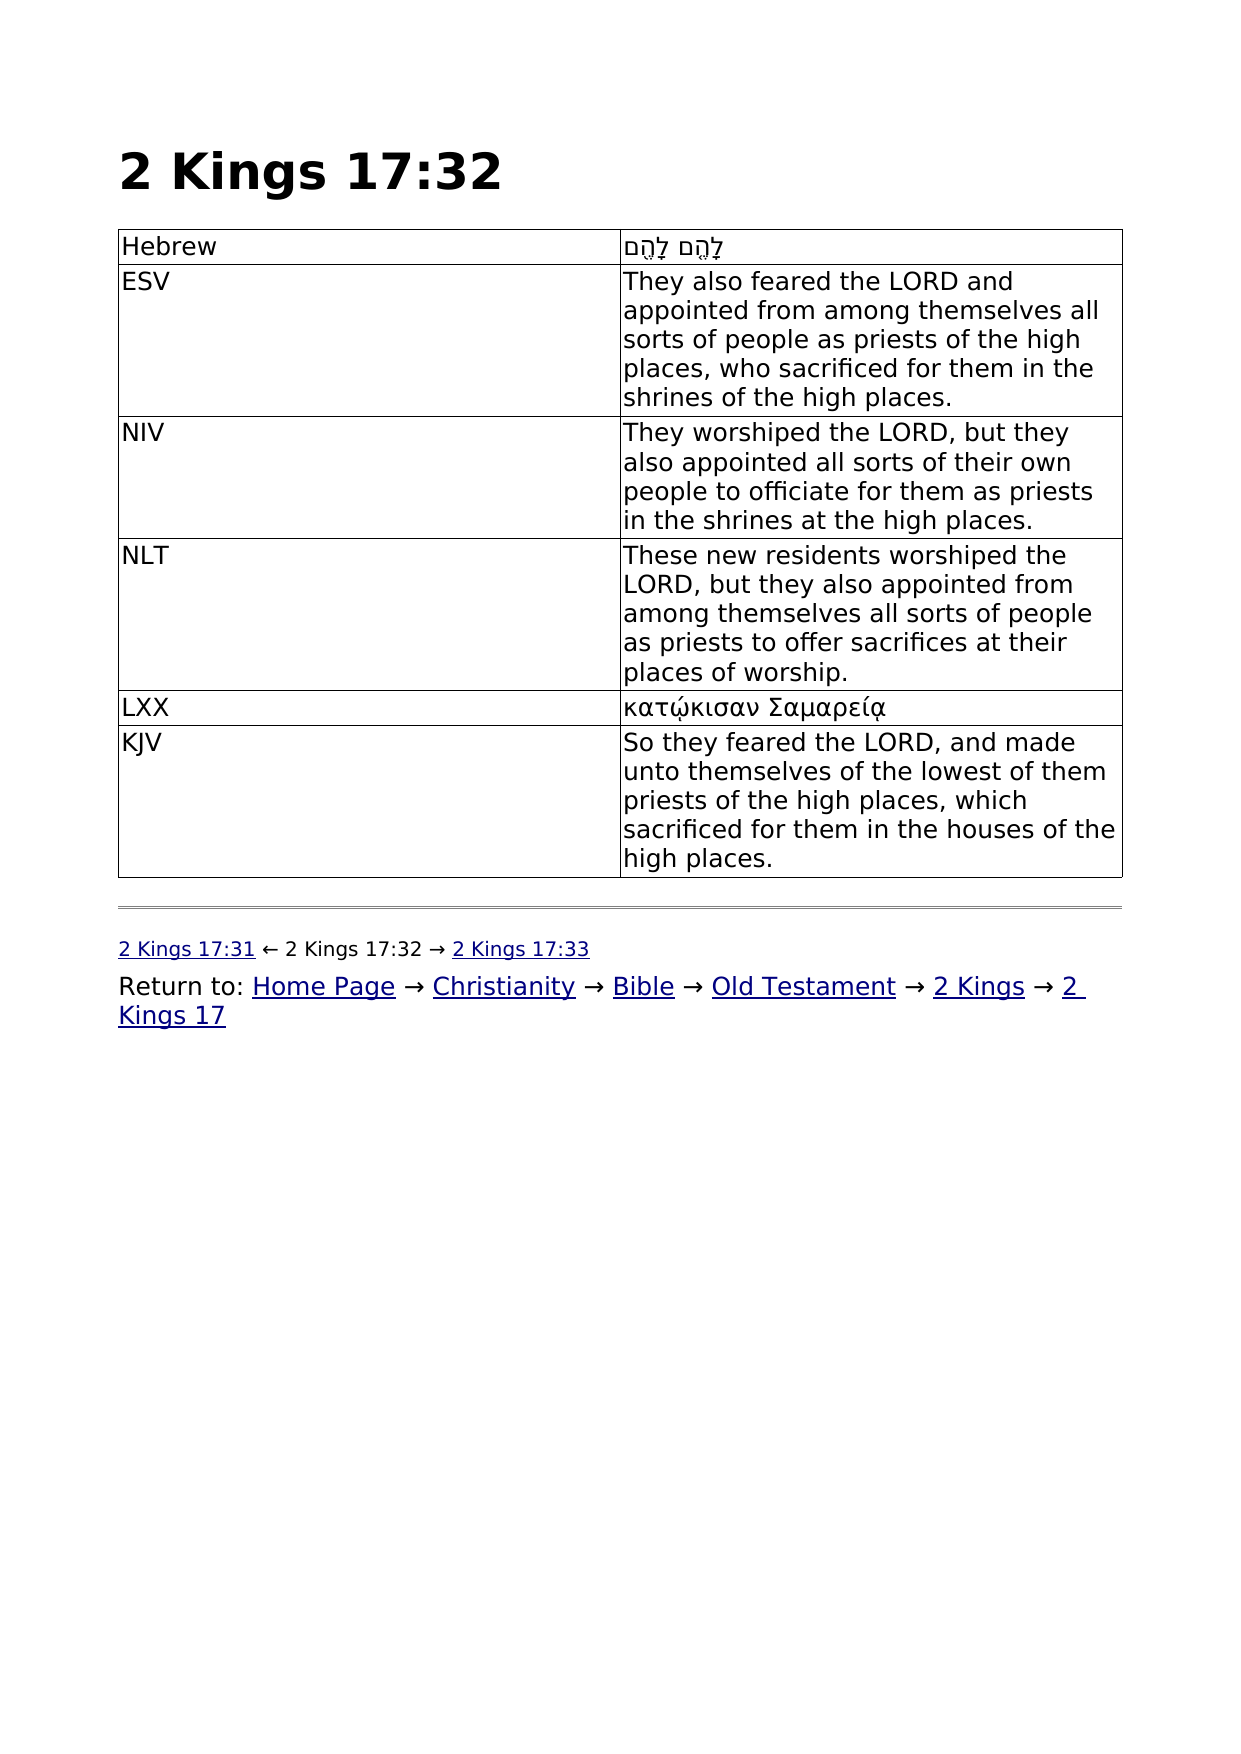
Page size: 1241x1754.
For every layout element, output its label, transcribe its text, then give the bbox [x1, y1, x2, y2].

table_cell ESV [119, 265, 620, 416]
table_cell They worshiped the LORD, but they also appointed all sorts of their own people to officiate for them as priests in the shrines at the high places. [621, 417, 1122, 538]
table_cell So they feared the LORD, and made unto themselves of the lowest of them priests of the high places, which sacrificed for them in the houses of the high places. [621, 726, 1122, 877]
table_cell LXX [119, 691, 620, 725]
text 2 Kings 17:31 ← 2 Kings 17:32 → 2 Kings 17:33 [118, 938, 1122, 972]
subtitle 2 Kings 17:32 [118, 143, 1122, 201]
table_cell These new residents worshiped the LORD, but they also appointed from among themselves all sorts of people as priests to offer sacrifices at their places of worship. [621, 539, 1122, 690]
table_cell NIV [119, 417, 620, 538]
table_cell κατῴκισαν Σαμαρείᾳ [621, 691, 1122, 725]
table_cell KJV [119, 726, 620, 877]
table_cell NLT [119, 539, 620, 690]
table_cell They also feared the LORD and appointed from among themselves all sorts of people as priests of the high places, who sacrificed for them in the shrines of the high places. [621, 265, 1122, 416]
text Return to: Home Page → Christianity → Bible → Old Testament → 2 Kings → 2 Kings 17 [118, 972, 1122, 1030]
table_header Hebrew [119, 230, 620, 264]
table_header לָהֶ֤ם לָהֶ֖ם [621, 230, 1122, 264]
